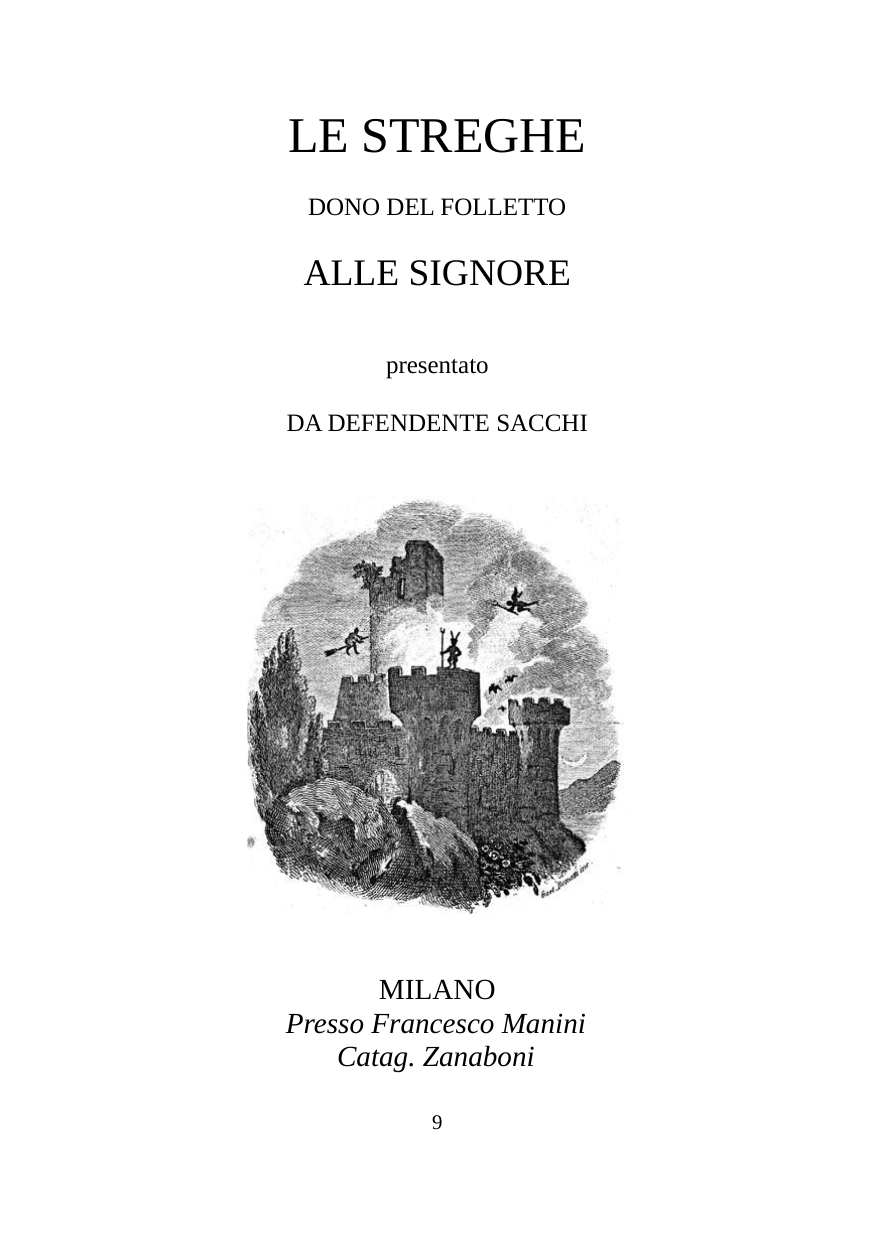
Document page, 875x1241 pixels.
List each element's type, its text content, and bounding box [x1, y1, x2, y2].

text MILANO [106, 972, 768, 1006]
text presentato [106, 351, 768, 379]
text DONO DEL FOLLETTO [106, 192, 768, 221]
text ALLE SIGNORE [106, 250, 768, 293]
text LE STREGHE [106, 106, 768, 164]
text Presso Francesco Manini [106, 1006, 768, 1039]
text Catag. Zanaboni [106, 1039, 768, 1073]
text DA DEFENDENTE SACCHI [106, 408, 768, 437]
